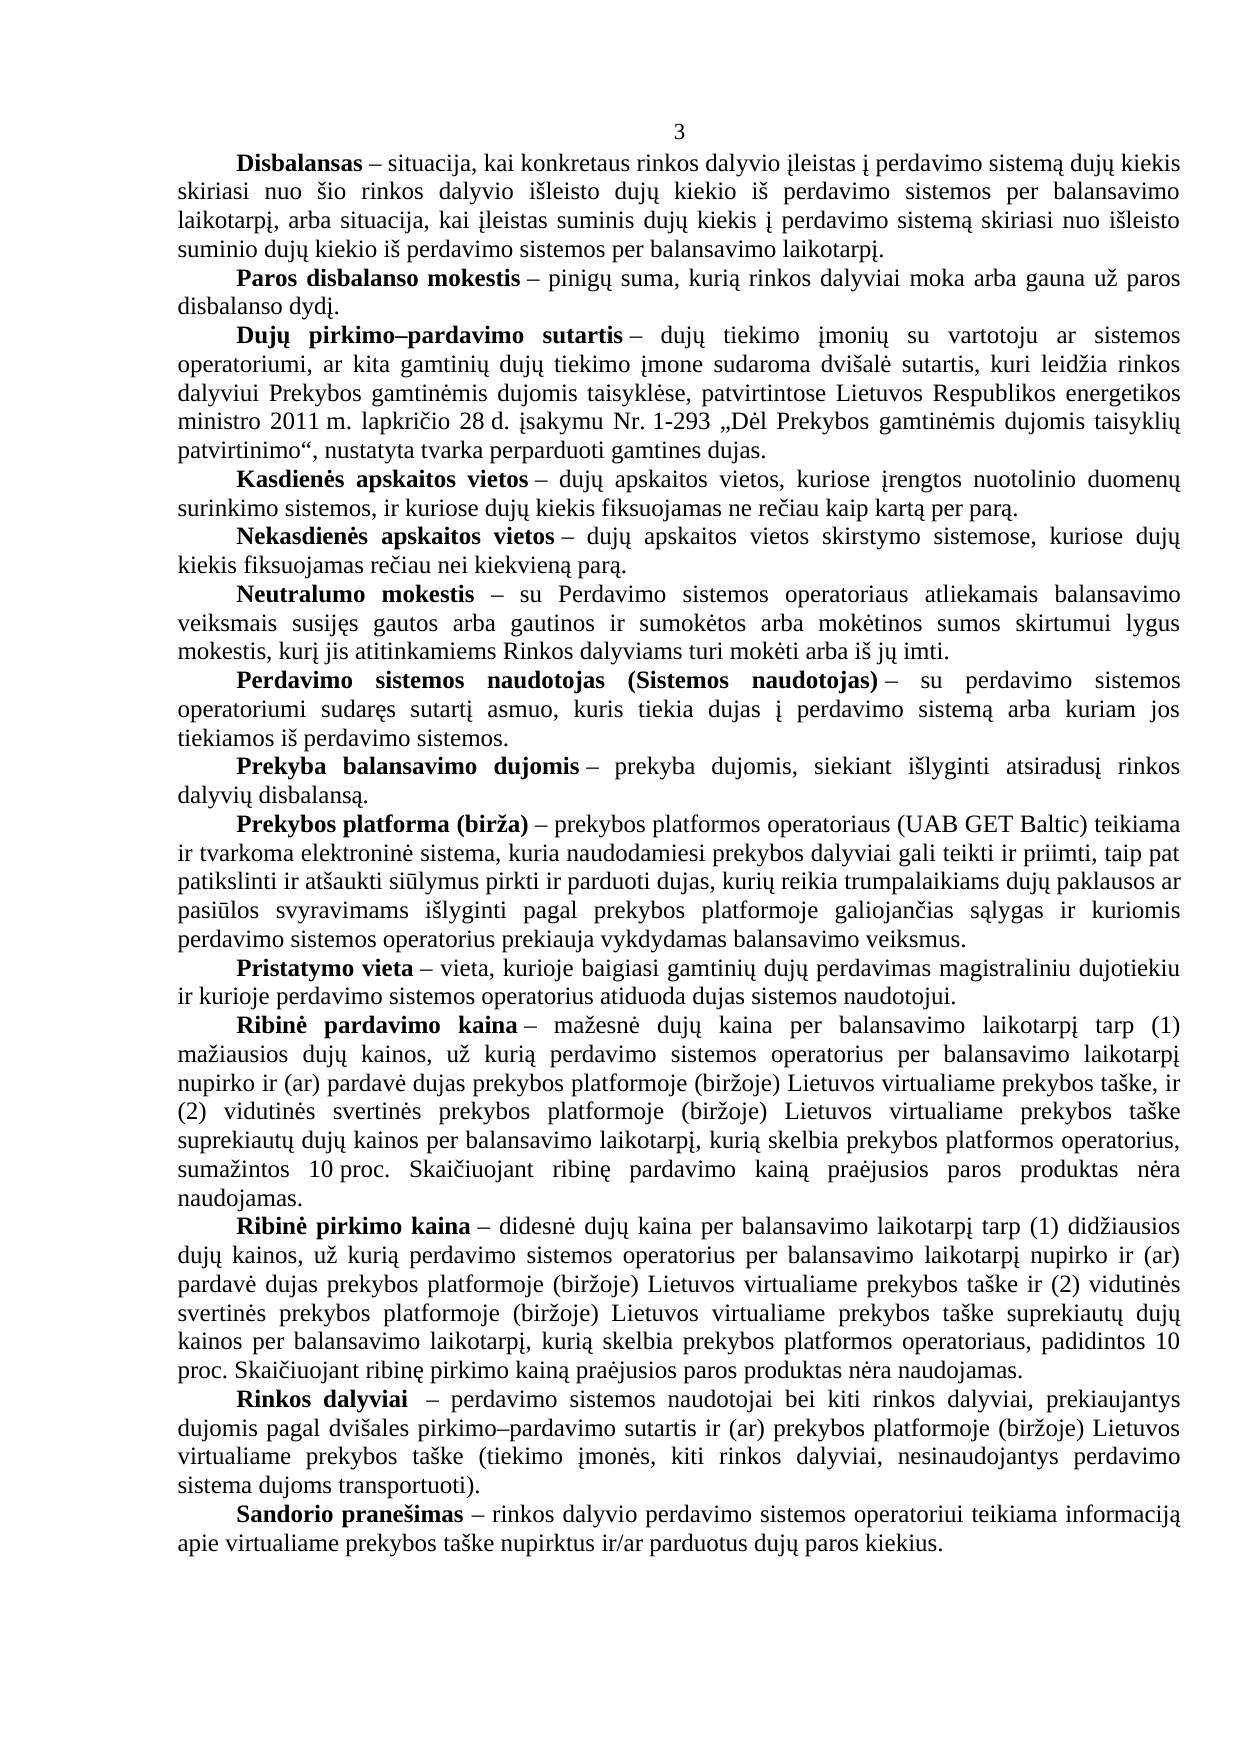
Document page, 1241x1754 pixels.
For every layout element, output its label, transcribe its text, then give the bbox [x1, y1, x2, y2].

text Paros disbalanso mokestis – pinigų suma, kurią rinkos dalyviai moka arba gauna už paros disbalanso dydį. [177, 263, 1181, 320]
text Dujų pirkimo–pardavimo sutartis – dujų tiekimo įmonių su vartotoju ar sistemos operatoriumi, ar kita gamtinių dujų tiekimo įmone sudaroma dvišalė sutartis, kuri leidžia rinkos dalyviui Prekybos gamtinėmis dujomis taisyklėse, patvirtintose Lietuvos Respublikos energetikos ministro 2011 m. lapkričio 28 d. įsakymu Nr. 1-293 „Dėl Prekybos gamtinėmis dujomis taisyklių patvirtinimo“, nustatyta tvarka perparduoti gamtines dujas. [177, 320, 1181, 464]
text Disbalansas – situacija, kai konkretaus rinkos dalyvio įleistas į perdavimo sistemą dujų kiekis skiriasi nuo šio rinkos dalyvio išleisto dujų kiekio iš perdavimo sistemos per balansavimo laikotarpį, arba situacija, kai įleistas suminis dujų kiekis į perdavimo sistemą skiriasi nuo išleisto suminio dujų kiekio iš perdavimo sistemos per balansavimo laikotarpį. [177, 148, 1181, 263]
text Prekybos platforma (birža) – prekybos platformos operatoriaus (UAB GET Baltic) teikiama ir tvarkoma elektroninė sistema, kuria naudodamiesi prekybos dalyviai gali teikti ir priimti, taip pat patikslinti ir atšaukti siūlymus pirkti ir parduoti dujas, kurių reikia trumpalaikiams dujų paklausos ar pasiūlos svyravimams išlyginti pagal prekybos platformoje galiojančias sąlygas ir kuriomis perdavimo sistemos operatorius prekiauja vykdydamas balansavimo veiksmus. [177, 809, 1181, 953]
text Ribinė pirkimo kaina – didesnė dujų kaina per balansavimo laikotarpį tarp (1) didžiausios dujų kainos, už kurią perdavimo sistemos operatorius per balansavimo laikotarpį nupirko ir (ar) pardavė dujas prekybos platformoje (biržoje) Lietuvos virtualiame prekybos taške ir (2) vidutinės svertinės prekybos platformoje (biržoje) Lietuvos virtualiame prekybos taške suprekiautų dujų kainos per balansavimo laikotarpį, kurią skelbia prekybos platformos operatoriaus, padidintos 10 proc. Skaičiuojant ribinę pirkimo kainą praėjusios paros produktas nėra naudojamas. [177, 1211, 1181, 1384]
text Nekasdienės apskaitos vietos – dujų apskaitos vietos skirstymo sistemose, kuriose dujų kiekis fiksuojamas rečiau nei kiekvieną parą. [177, 521, 1181, 579]
text Perdavimo sistemos naudotojas (Sistemos naudotojas) – su perdavimo sistemos operatoriumi sudaręs sutartį asmuo, kuris tiekia dujas į perdavimo sistemą arba kuriam jos tiekiamos iš perdavimo sistemos. [177, 665, 1181, 751]
text Rinkos dalyviai – perdavimo sistemos naudotojai bei kiti rinkos dalyviai, prekiaujantys dujomis pagal dvišales pirkimo–pardavimo sutartis ir (ar) prekybos platformoje (biržoje) Lietuvos virtualiame prekybos taške (tiekimo įmonės, kiti rinkos dalyviai, nesinaudojantys perdavimo sistema dujoms transportuoti). [177, 1384, 1181, 1499]
text Neutralumo mokestis – su Perdavimo sistemos operatoriaus atliekamais balansavimo veiksmais susijęs gautos arba gautinos ir sumokėtos arba mokėtinos sumos skirtumui lygus mokestis, kurį jis atitinkamiems Rinkos dalyviams turi mokėti arba iš jų imti. [177, 579, 1181, 665]
text Sandorio pranešimas – rinkos dalyvio perdavimo sistemos operatoriui teikiama informaciją apie virtualiame prekybos taške nupirktus ir/ar parduotus dujų paros kiekius. [177, 1499, 1181, 1556]
text Ribinė pardavimo kaina – mažesnė dujų kaina per balansavimo laikotarpį tarp (1) mažiausios dujų kainos, už kurią perdavimo sistemos operatorius per balansavimo laikotarpį nupirko ir (ar) pardavė dujas prekybos platformoje (biržoje) Lietuvos virtualiame prekybos taške, ir (2) vidutinės svertinės prekybos platformoje (biržoje) Lietuvos virtualiame prekybos taške suprekiautų dujų kainos per balansavimo laikotarpį, kurią skelbia prekybos platformos operatorius, sumažintos 10 proc. Skaičiuojant ribinę pardavimo kainą praėjusios paros produktas nėra naudojamas. [177, 1010, 1181, 1211]
text Pristatymo vieta – vieta, kurioje baigiasi gamtinių dujų perdavimas magistraliniu dujotiekiu ir kurioje perdavimo sistemos operatorius atiduoda dujas sistemos naudotojui. [177, 953, 1181, 1010]
text Kasdienės apskaitos vietos – dujų apskaitos vietos, kuriose įrengtos nuotolinio duomenų surinkimo sistemos, ir kuriose dujų kiekis fiksuojamas ne rečiau kaip kartą per parą. [177, 464, 1181, 521]
text Prekyba balansavimo dujomis – prekyba dujomis, siekiant išlyginti atsiradusį rinkos dalyvių disbalansą. [177, 751, 1181, 809]
